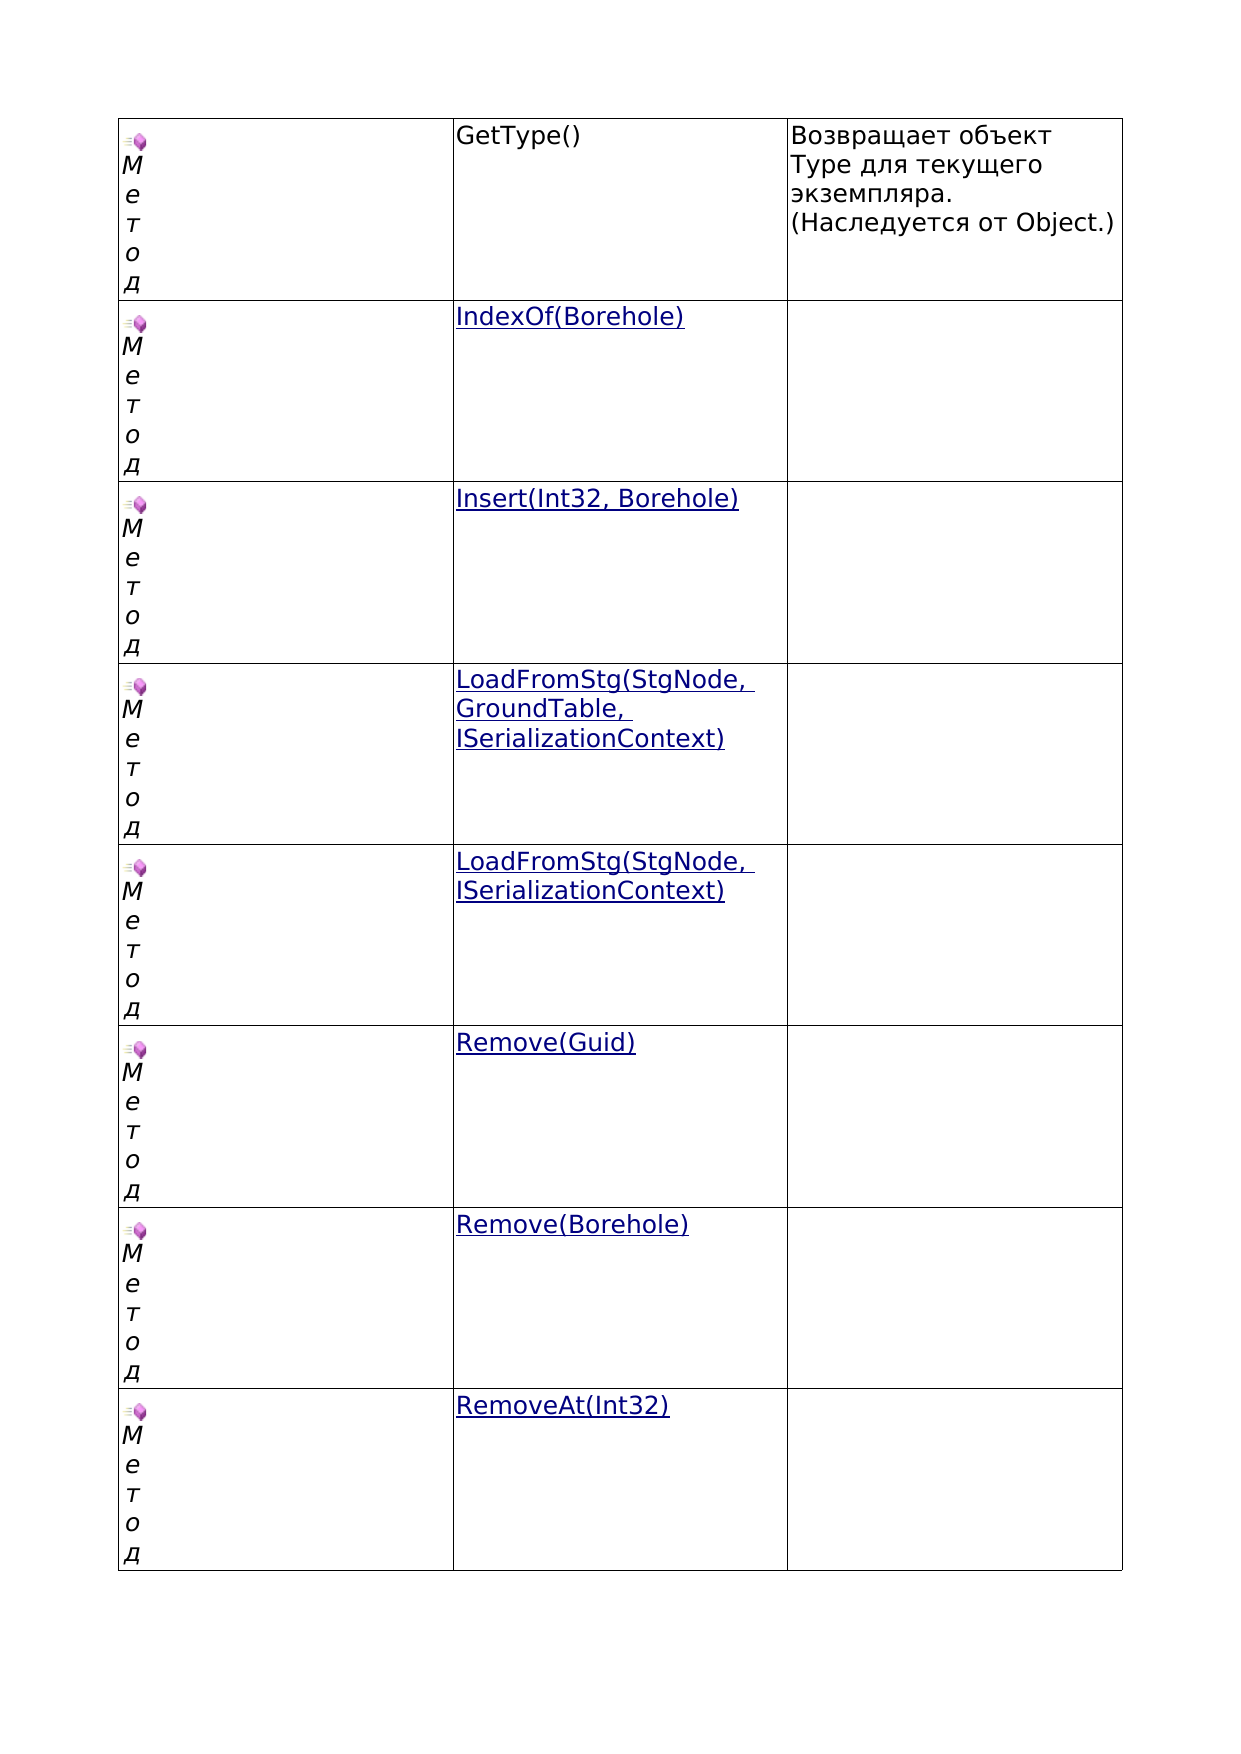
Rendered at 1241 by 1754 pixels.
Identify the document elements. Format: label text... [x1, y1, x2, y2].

table_cell [119, 119, 453, 299]
table_cell Remove(Borehole) [454, 1208, 787, 1388]
table_cell [788, 1389, 1122, 1570]
picture [121, 315, 147, 333]
table_cell [119, 845, 453, 1025]
table_cell [119, 1389, 453, 1570]
table_cell [788, 482, 1122, 662]
picture [121, 859, 147, 877]
table_cell [788, 664, 1122, 844]
table_cell LoadFromStg(StgNode, GroundTable, ISerializationContext) [454, 664, 787, 844]
table_cell [119, 482, 453, 662]
table_cell [119, 301, 453, 481]
picture [121, 496, 147, 514]
table_cell Возвращает объект Type для текущего экземпляра. (Наследуется от Object.) [788, 119, 1122, 299]
picture [121, 1403, 147, 1421]
table_cell Remove(Guid) [454, 1026, 787, 1207]
picture [121, 1222, 147, 1240]
table_cell Insert(Int32, Borehole) [454, 482, 787, 662]
picture [121, 678, 147, 696]
picture [121, 133, 147, 151]
table_cell [788, 1026, 1122, 1207]
table_cell [119, 664, 453, 844]
table_cell GetType() [454, 119, 787, 299]
table_cell [788, 845, 1122, 1025]
table_cell LoadFromStg(StgNode, ISerializationContext) [454, 845, 787, 1025]
table_cell RemoveAt(Int32) [454, 1389, 787, 1570]
table_cell [788, 301, 1122, 481]
table_cell [119, 1208, 453, 1388]
table_cell IndexOf(Borehole) [454, 301, 787, 481]
table_cell [788, 1208, 1122, 1388]
picture [121, 1041, 147, 1059]
table_cell [119, 1026, 453, 1207]
